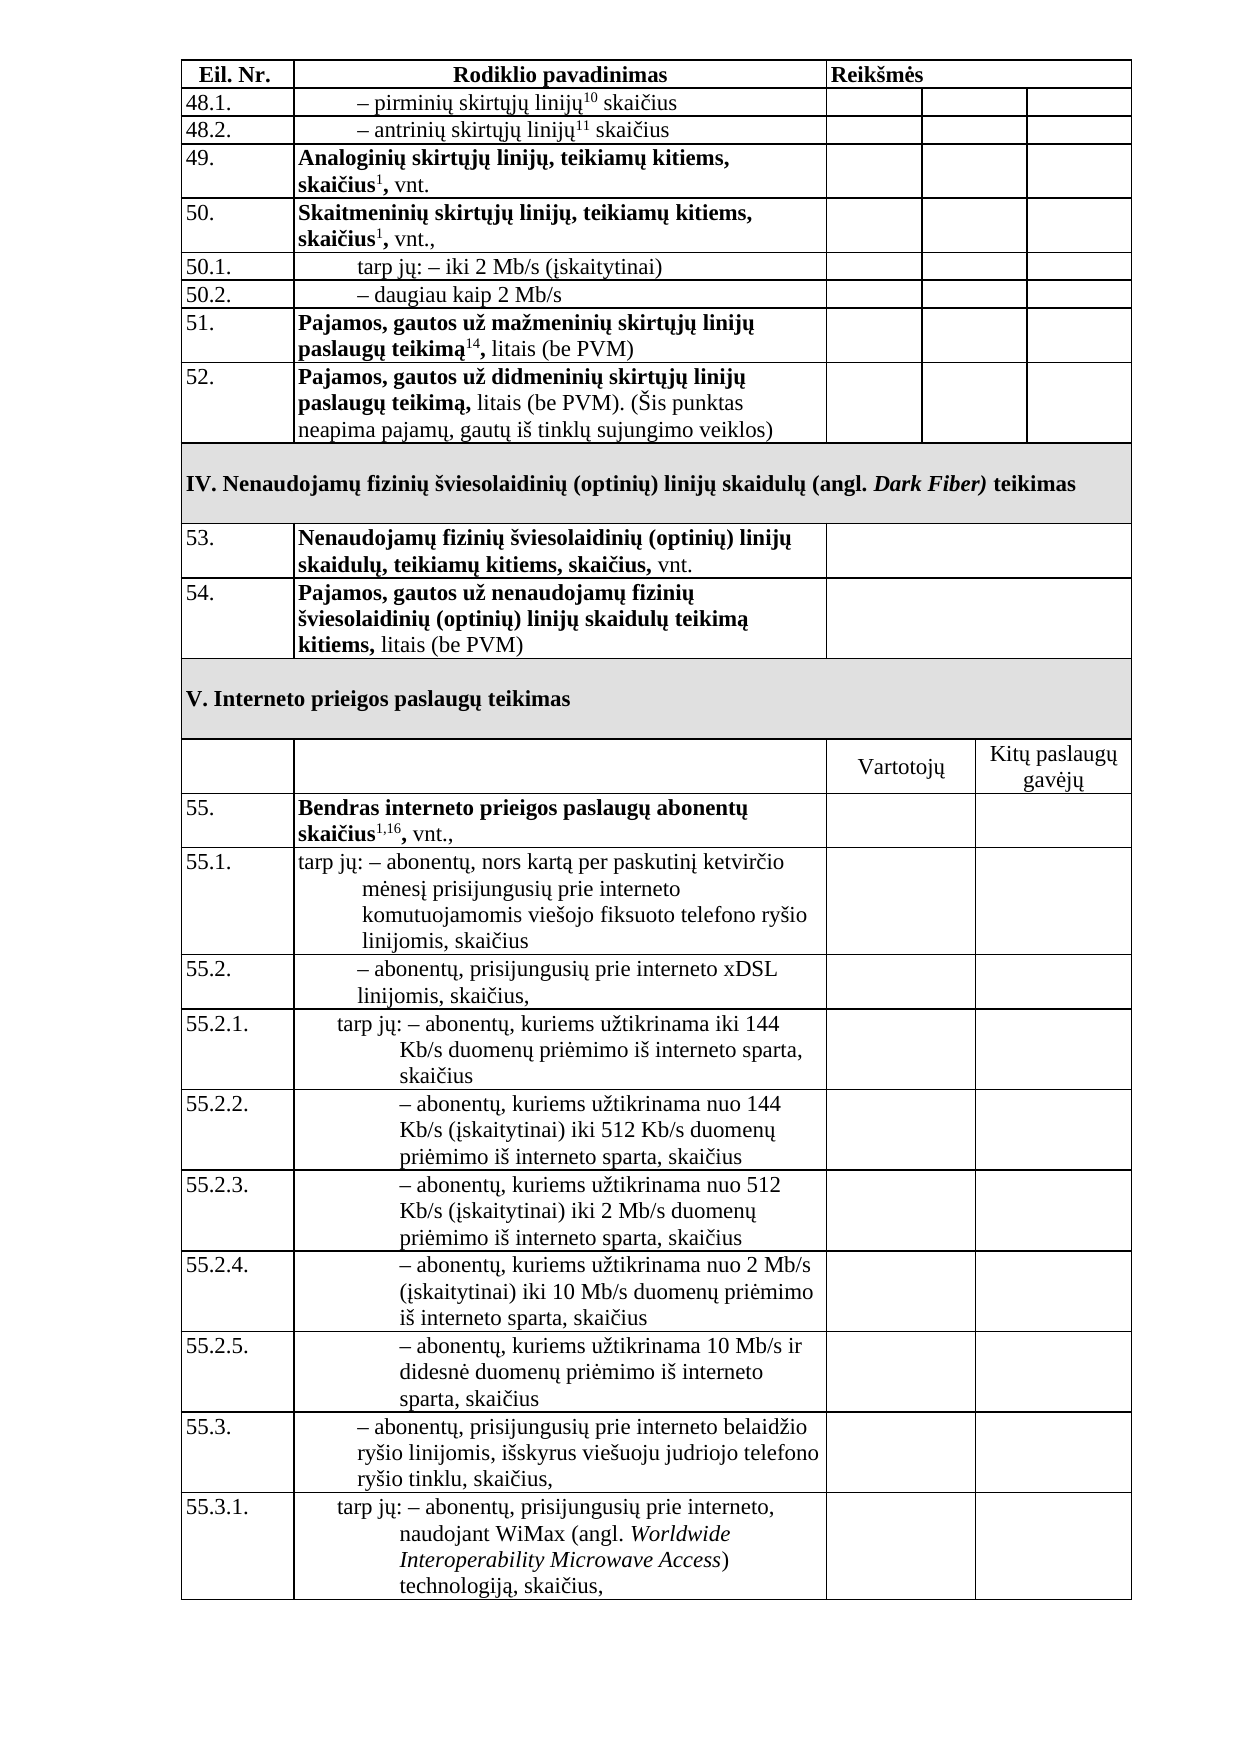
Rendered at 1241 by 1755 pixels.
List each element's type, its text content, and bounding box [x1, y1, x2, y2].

table_cell tarp jų: – abonentų, prisijungusių prie interneto, naudojant WiMax (angl. Worldwide Interoperability Microwave Access) technologiją, skaičius, [295, 1493, 826, 1599]
table_cell [923, 253, 1026, 279]
table_header Eil. Nr. [182, 61, 293, 87]
table_cell IV. Nenaudojamų fizinių šviesolaidinių (optinių) linijų skaidulų (angl. Dark Fiber) teikimas [182, 444, 1131, 523]
table_cell 55.2.3. [182, 1171, 293, 1250]
table_cell [827, 579, 1131, 658]
table_cell [827, 145, 921, 197]
table_cell [827, 955, 975, 1008]
table_cell [827, 794, 975, 847]
table_cell Nenaudojamų fizinių šviesolaidinių (optinių) linijų skaidulų, teikiamų kitiems, skaičius, vnt. [295, 524, 826, 577]
table_cell [827, 89, 921, 115]
table_cell 50. [182, 199, 293, 251]
table_cell [827, 117, 921, 143]
table_cell [827, 309, 921, 361]
table_cell [976, 1332, 1131, 1411]
table_cell [976, 1171, 1131, 1250]
table_cell – abonentų, prisijungusių prie interneto belaidžio ryšio linijomis, išskyrus viešuoju judriojo telefono ryšio tinklu, skaičius, [295, 1413, 826, 1492]
table_cell [182, 740, 293, 792]
table_cell 53. [182, 524, 293, 577]
table_cell tarp jų: – iki 2 Mb/s (įskaitytinai) [295, 253, 826, 279]
table_cell Bendras interneto prieigos paslaugų abonentų skaičius1,16, vnt., [295, 794, 826, 847]
table_cell 55.2.1. [182, 1010, 293, 1089]
table_cell – daugiau kaip 2 Mb/s [295, 281, 826, 307]
table_cell tarp jų: – abonentų, nors kartą per paskutinį ketvirčio mėnesį prisijungusių prie interneto komutuojamomis viešojo fiksuoto telefono ryšio linijomis, skaičius [295, 848, 826, 954]
table_cell Skaitmeninių skirtųjų linijų, teikiamų kitiems, skaičius1, vnt., [295, 199, 826, 251]
table_cell – antrinių skirtųjų linijų11 skaičius [295, 117, 826, 143]
table_cell [923, 89, 1026, 115]
table_cell 48.2. [182, 117, 293, 143]
table_cell 52. [182, 363, 293, 442]
table_cell 55.2.2. [182, 1090, 293, 1169]
table_cell [976, 955, 1131, 1008]
table_cell Pajamos, gautos už nenaudojamų fizinių šviesolaidinių (optinių) linijų skaidulų teikimą kitiems, litais (be PVM) [295, 579, 826, 658]
table_cell [1028, 89, 1131, 115]
table_cell Kitų paslaugų gavėjų [976, 740, 1131, 792]
table_cell Vartotojų [827, 740, 975, 792]
table_cell – abonentų, kuriems užtikrinama 10 Mb/s ir didesnė duomenų priėmimo iš interneto sparta, skaičius [295, 1332, 826, 1411]
table_header Reikšmės [827, 61, 1131, 87]
table_cell 55.3.1. [182, 1493, 293, 1599]
table_cell [1028, 199, 1131, 251]
table_cell [827, 1332, 975, 1411]
table_cell tarp jų: – abonentų, kuriems užtikrinama iki 144 Kb/s duomenų priėmimo iš interneto sparta, skaičius [295, 1010, 826, 1089]
table_cell [1028, 117, 1131, 143]
table_cell [1028, 281, 1131, 307]
table_cell [923, 363, 1026, 442]
table_cell [923, 117, 1026, 143]
table_cell [827, 1090, 975, 1169]
table_cell [976, 1493, 1131, 1599]
table_cell 55.3. [182, 1413, 293, 1492]
table_cell 55.2.5. [182, 1332, 293, 1411]
table_cell [976, 794, 1131, 847]
table_cell – abonentų, prisijungusių prie interneto xDSL linijomis, skaičius, [295, 955, 826, 1008]
table_cell [827, 1010, 975, 1089]
table_cell [295, 740, 826, 792]
table_cell Pajamos, gautos už mažmeninių skirtųjų linijų paslaugų teikimą14, litais (be PVM) [295, 309, 826, 361]
table_cell [827, 1171, 975, 1250]
table_cell 50.2. [182, 281, 293, 307]
table_header Rodiklio pavadinimas [295, 61, 826, 87]
table_cell – abonentų, kuriems užtikrinama nuo 2 Mb/s (įskaitytinai) iki 10 Mb/s duomenų priėmimo iš interneto sparta, skaičius [295, 1252, 826, 1331]
table_cell [1028, 145, 1131, 197]
table_cell Pajamos, gautos už didmeninių skirtųjų linijų paslaugų teikimą, litais (be PVM). (Šis punktas neapima pajamų, gautų iš tinklų sujungimo veiklos) [295, 363, 826, 442]
table_cell [827, 524, 1131, 577]
table_cell [923, 145, 1026, 197]
table_cell [976, 1010, 1131, 1089]
table_cell 55.1. [182, 848, 293, 954]
table_cell [827, 1493, 975, 1599]
table_cell [827, 848, 975, 954]
table_cell 55. [182, 794, 293, 847]
table_cell [976, 848, 1131, 954]
table_cell [1028, 253, 1131, 279]
table_cell 51. [182, 309, 293, 361]
table_cell 55.2.4. [182, 1252, 293, 1331]
table_cell [923, 281, 1026, 307]
table_cell [976, 1413, 1131, 1492]
table_cell 49. [182, 145, 293, 197]
table_cell – abonentų, kuriems užtikrinama nuo 512 Kb/s (įskaitytinai) iki 2 Mb/s duomenų priėmimo iš interneto sparta, skaičius [295, 1171, 826, 1250]
table_cell 50.1. [182, 253, 293, 279]
table_cell [827, 1413, 975, 1492]
table_cell – abonentų, kuriems užtikrinama nuo 144 Kb/s (įskaitytinai) iki 512 Kb/s duomenų priėmimo iš interneto sparta, skaičius [295, 1090, 826, 1169]
table_cell [1028, 309, 1131, 361]
table_cell [827, 363, 921, 442]
table_cell [976, 1252, 1131, 1331]
table_cell [827, 281, 921, 307]
table_cell – pirminių skirtųjų linijų10 skaičius [295, 89, 826, 115]
table_cell [976, 1090, 1131, 1169]
table_cell [923, 199, 1026, 251]
table_cell [827, 199, 921, 251]
table_cell 48.1. [182, 89, 293, 115]
table_cell [1028, 363, 1131, 442]
table_cell 54. [182, 579, 293, 658]
table_cell 55.2. [182, 955, 293, 1008]
table_cell [827, 1252, 975, 1331]
table_cell Analoginių skirtųjų linijų, teikiamų kitiems, skaičius1, vnt. [295, 145, 826, 197]
table_cell V. Interneto prieigos paslaugų teikimas [182, 659, 1131, 738]
table_cell [923, 309, 1026, 361]
table_cell [827, 253, 921, 279]
